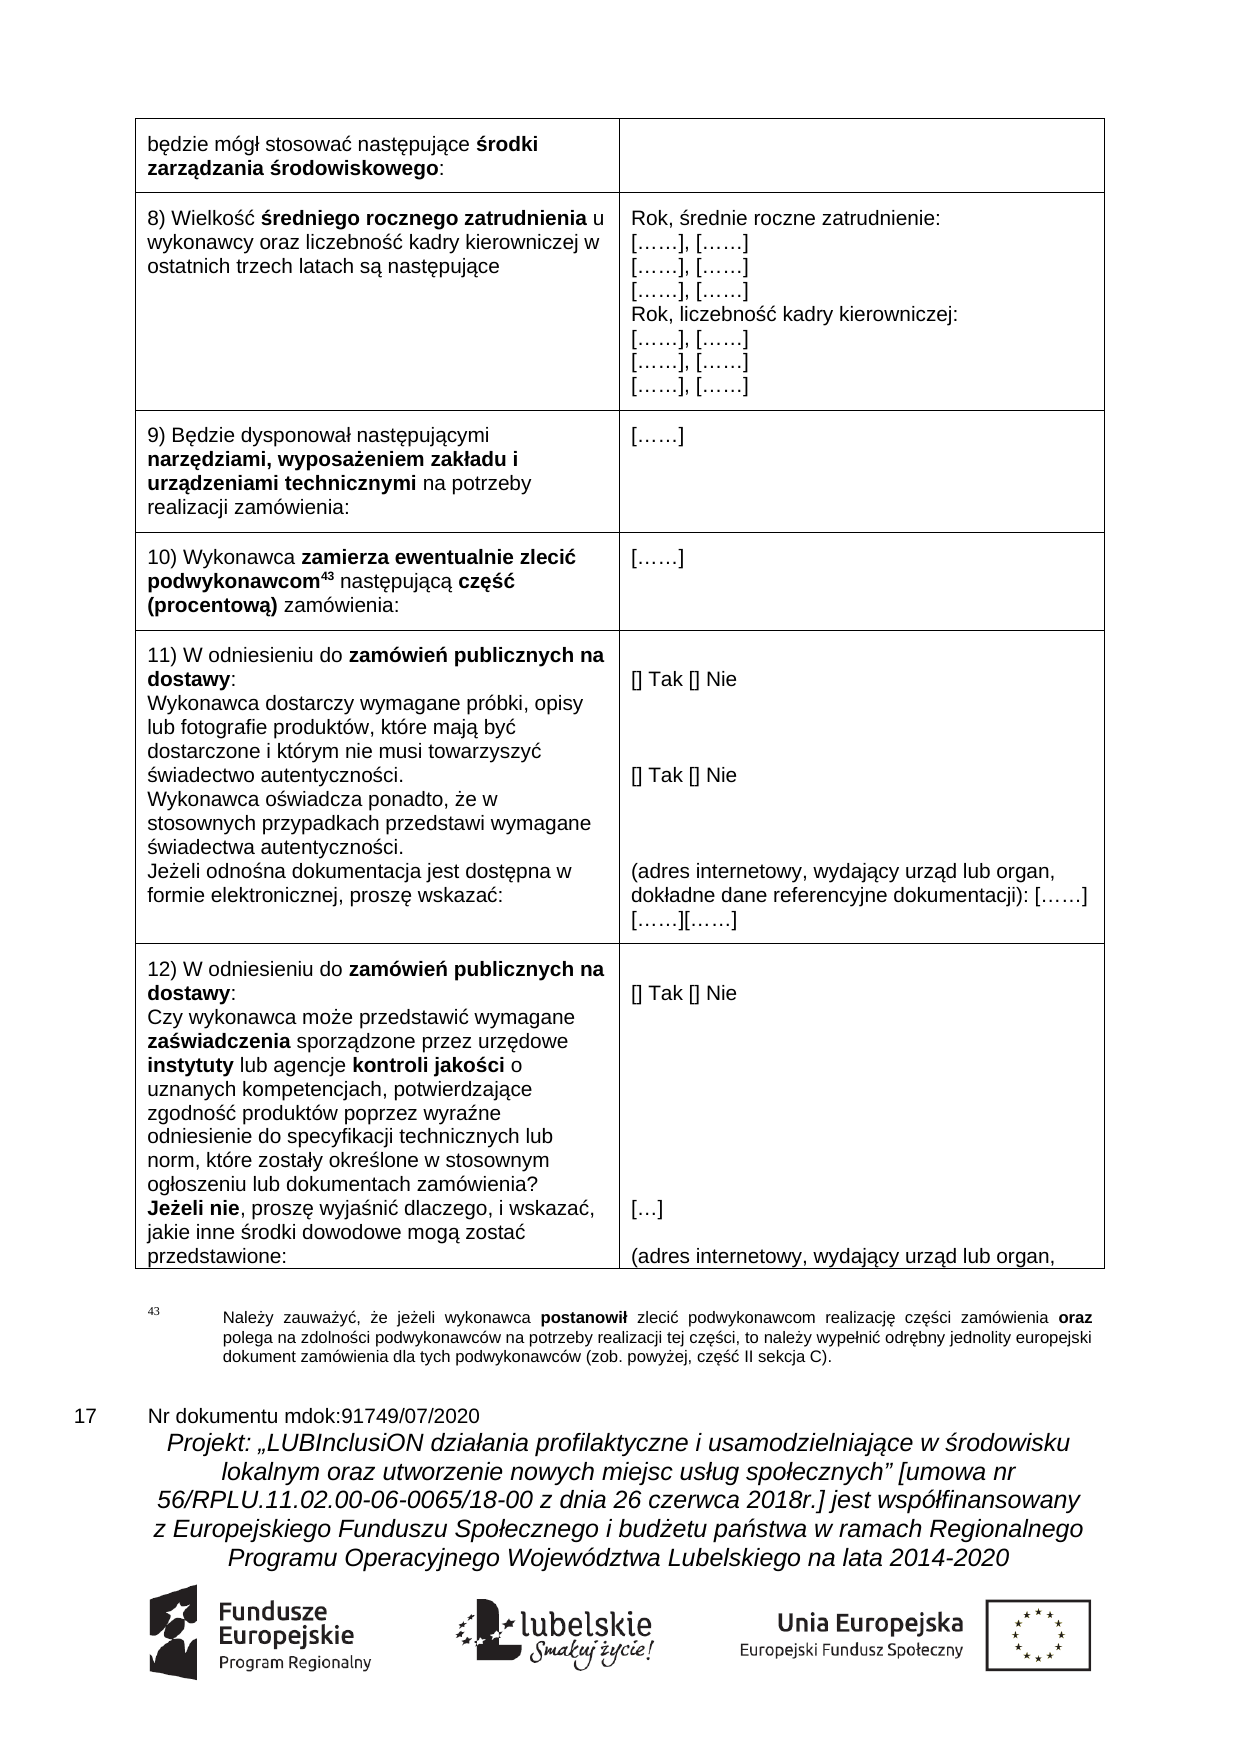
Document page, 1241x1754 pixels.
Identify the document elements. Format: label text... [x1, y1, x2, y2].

table_cell [……] [620, 533, 1104, 629]
table_cell 11) W odniesieniu do zamówień publicznych na dostawy: Wykonawca dostarczy wymagane próbki, opisy lub fotografie produktów, które mają być dostarczone i którym nie musi towarzyszyć świadectwo autentyczności. Wykonawca oświadcza ponadto, że w stosownych przypadkach przedstawi wymagane świadectwa autentyczności. Jeżeli odnośna dokumentacja jest dostępna w formie elektronicznej, proszę wskazać: [136, 631, 619, 943]
table_cell 10) Wykonawca zamierza ewentualnie zlecić podwykonawcom następującą część (procentową) zamówienia: [136, 533, 619, 629]
picture [147, 1584, 1092, 1681]
table_cell 8) Wielkość średniego rocznego zatrudnienia u wykonawcy oraz liczebność kadry kierowniczej w ostatnich trzech latach są następujące [136, 193, 619, 410]
table_cell będzie mógł stosować następujące środki zarządzania środowiskowego: [136, 119, 619, 192]
table_cell [……] [620, 411, 1104, 532]
table_cell [] Tak [] Nie […] (adres internetowy, wydający urząd lub organ, [620, 944, 1104, 1268]
table_cell 12) W odniesieniu do zamówień publicznych na dostawy: Czy wykonawca może przedstawić wymagane zaświadczenia sporządzone przez urzędowe instytuty lub agencje kontroli jakości o uznanych kompetencjach, potwierdzające zgodność produktów poprzez wyraźne odniesienie do specyfikacji technicznych lub norm, które zostały określone w stosownym ogłoszeniu lub dokumentach zamówienia? Jeżeli nie, proszę wyjaśnić dlaczego, i wskazać, jakie inne środki dowodowe mogą zostać przedstawione: [136, 944, 619, 1268]
table_cell [] Tak [] Nie [] Tak [] Nie (adres internetowy, wydający urząd lub organ, dokładne dane referencyjne dokumentacji): [……][……][……] [620, 631, 1104, 943]
table_cell Rok, średnie roczne zatrudnienie: [……], [……] [……], [……] [……], [……] Rok, liczebność kadry kierowniczej: [……], [……] [……], [……] [……], [……] [620, 193, 1104, 410]
table_cell 9) Będzie dysponował następującymi narzędziami, wyposażeniem zakładu i urządzeniami technicznymi na potrzeby realizacji zamówienia: [136, 411, 619, 532]
table_cell [620, 119, 1104, 192]
